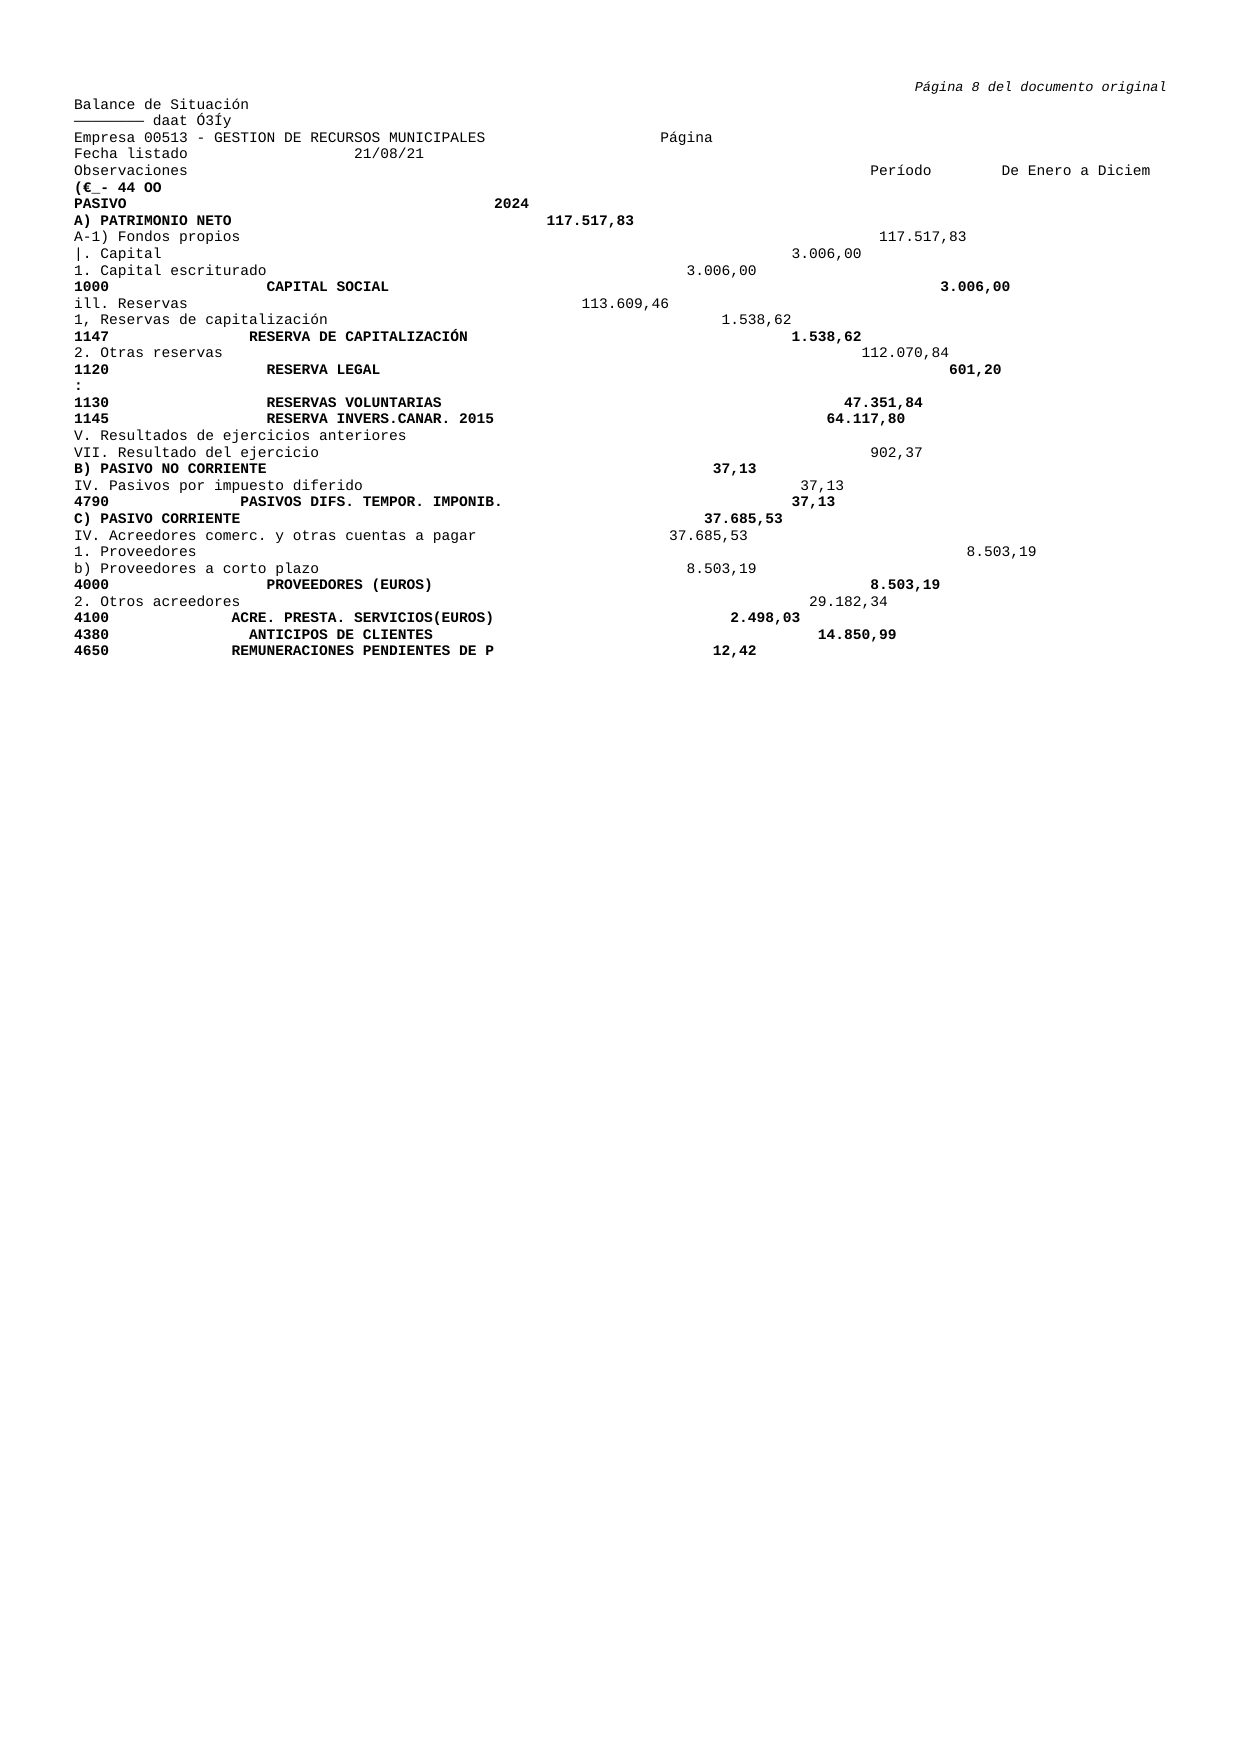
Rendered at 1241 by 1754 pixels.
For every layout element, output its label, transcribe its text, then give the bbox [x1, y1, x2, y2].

text Empresa 00513 - GESTION DE RECURSOS MUNICIPALES Página [74, 130, 1166, 147]
text 4000 PROVEEDORES (EUROS) 8.503,19 [74, 577, 1166, 594]
text 1147 RESERVA DE CAPITALIZACIÓN 1.538,62 [74, 329, 1166, 346]
text 1130 RESERVAS VOLUNTARIAS 47.351,84 [74, 395, 1166, 412]
text Fecha listado 21/08/21 [74, 147, 1166, 163]
text 4380 ANTICIPOS DE CLIENTES 14.850,99 [74, 627, 1166, 644]
text A) PATRIMONIO NETO 117.517,83 [74, 213, 1166, 229]
text 1. Capital escriturado 3.006,00 [74, 263, 1166, 279]
text |. Capital 3.006,00 [74, 246, 1166, 263]
text Observaciones Período De Enero a Diciem [74, 163, 1166, 180]
text PASIVO 2024 [74, 196, 1166, 213]
text Página 8 del documento original [74, 80, 1166, 95]
text 4790 PASIVOS DIFS. TEMPOR. IMPONIB. 37,13 [74, 494, 1166, 511]
text VII. Resultado del ejercicio 902,37 [74, 445, 1166, 461]
text 1120 RESERVA LEGAL 601,20 : [74, 362, 1166, 395]
text Balance de Situación [74, 97, 1166, 114]
text IV. Pasivos por impuesto diferido 37,13 [74, 478, 1166, 494]
text V. Resultados de ejercicios anteriores [74, 428, 1166, 445]
text 4650 REMUNERACIONES PENDIENTES DE P 12,42 [74, 644, 1166, 660]
text 1145 RESERVA INVERS.CANAR. 2015 64.117,80 [74, 412, 1166, 428]
text B) PASIVO NO CORRIENTE 37,13 [74, 461, 1166, 478]
text 2. Otras reservas 112.070,84 [74, 346, 1166, 362]
text 1, Reservas de capitalización 1.538,62 [74, 312, 1166, 329]
text 2. Otros acreedores 29.182,34 [74, 594, 1166, 611]
text IV. Acreedores comerc. y otras cuentas a pagar 37.685,53 [74, 528, 1166, 544]
text 1. Proveedores 8.503,19 [74, 544, 1166, 561]
text ———————— daat Ó3Íy [74, 114, 1166, 130]
text (€_- 44 OO [74, 180, 1166, 196]
text ill. Reservas 113.609,46 [74, 296, 1166, 312]
text 1000 CAPITAL SOCIAL 3.006,00 [74, 279, 1166, 296]
text C) PASIVO CORRIENTE 37.685,53 [74, 511, 1166, 528]
text 4100 ACRE. PRESTA. SERVICIOS(EUROS) 2.498,03 [74, 611, 1166, 627]
text b) Proveedores a corto plazo 8.503,19 [74, 561, 1166, 577]
text A-1) Fondos propios 117.517,83 [74, 229, 1166, 246]
